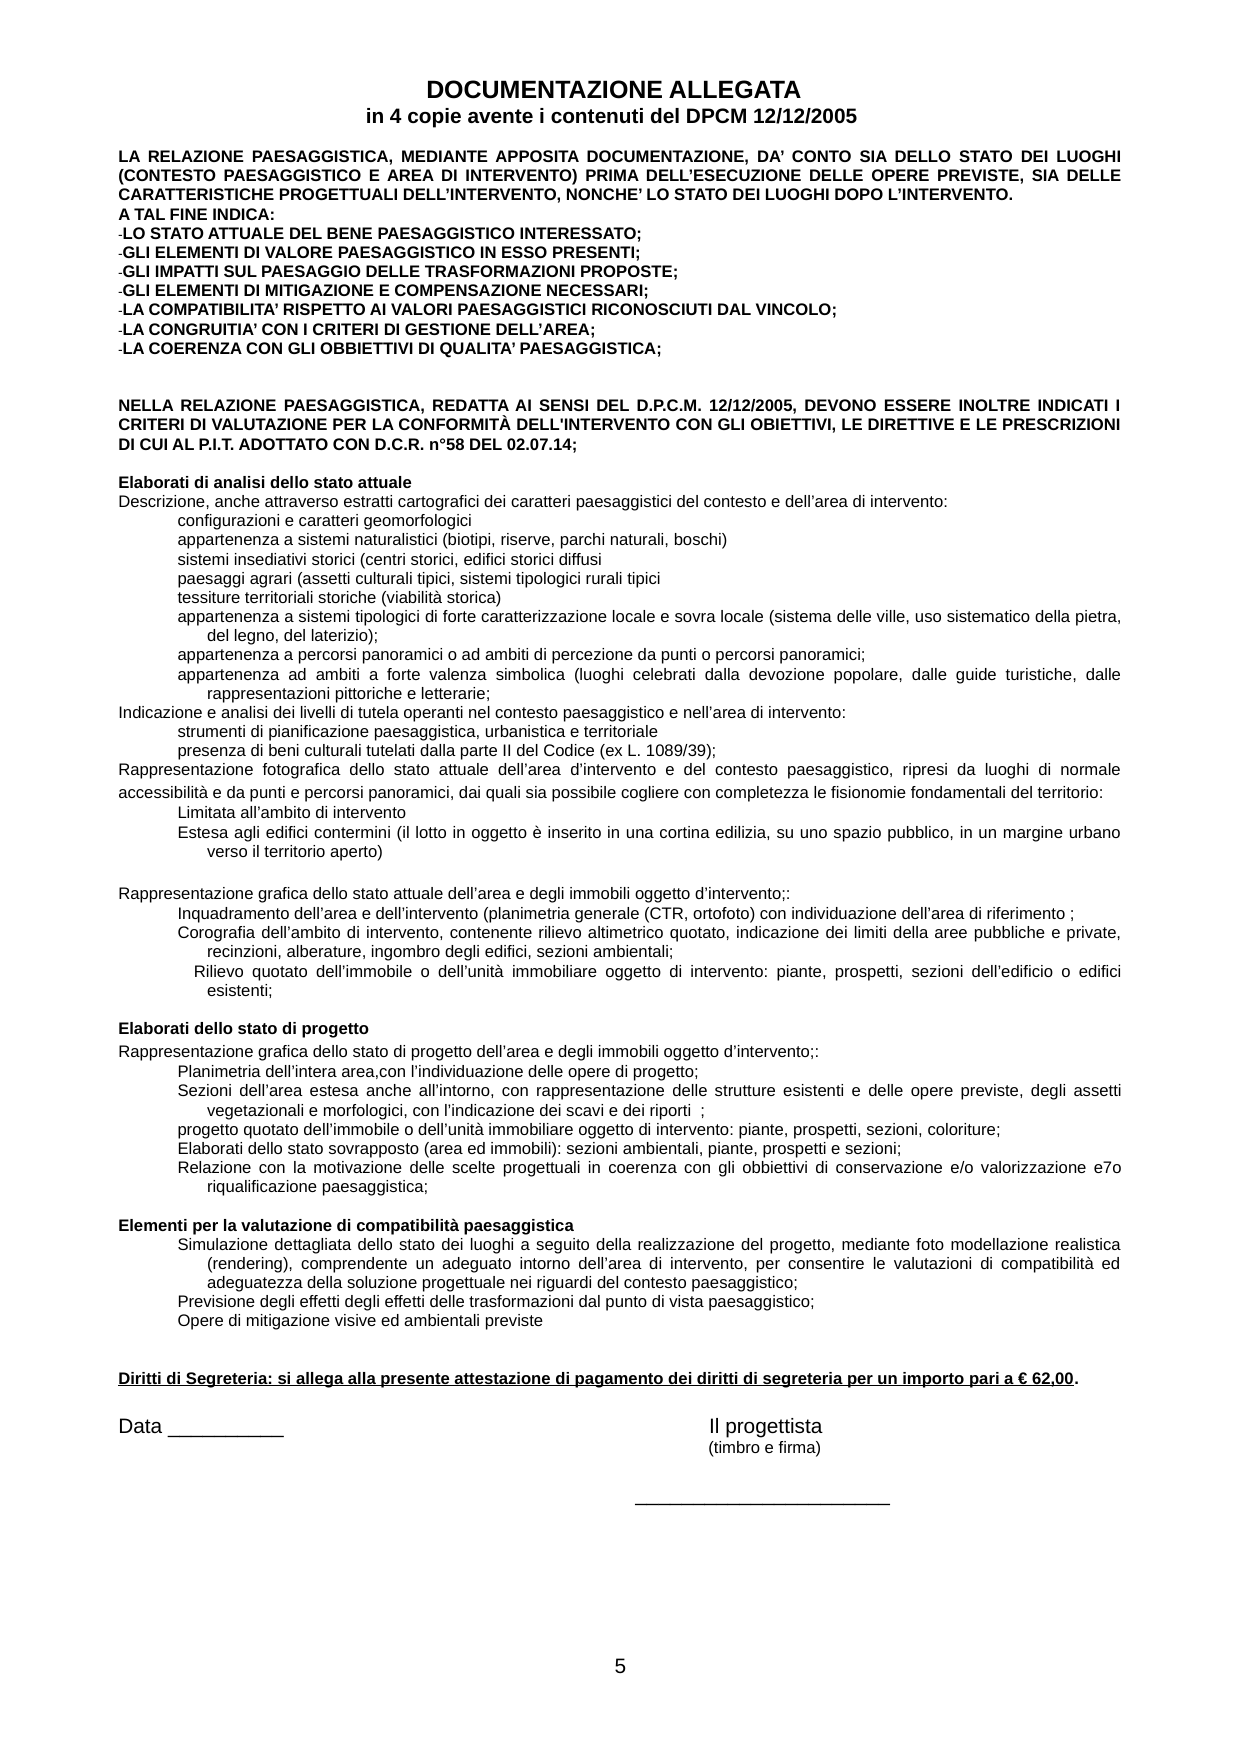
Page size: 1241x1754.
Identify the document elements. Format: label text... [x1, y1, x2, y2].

text LA RELAZIONE PAESAGGISTICA, MEDIANTE APPOSITA DOCUMENTAZIONE, DA’ CONTO SIA DELLO STATO DEI LUOGHI (CONTESTO PAESAGGISTICO E AREA DI INTERVENTO) PRIMA DELL’ESECUZIONE DELLE OPERE PREVISTE, SIA DELLE CARATTERISTICHE PROGETTUALI DELL’INTERVENTO, NONCHE’ LO STATO DEI LUOGHI DOPO L’INTERVENTO. [118, 147, 1122, 204]
text A TAL FINE INDICA: [118, 204, 1122, 223]
text appartenenza a sistemi tipologici di forte caratterizzazione locale e sovra locale (sistema delle ville, uso sistematico della pietra, del legno, del laterizio); [177, 607, 1122, 645]
text Rilievo quotato dell’immobile o dell’unità immobiliare oggetto di intervento: piante, prospetti, sezioni dell’edificio o edifici esistenti; [177, 961, 1122, 1000]
text strumenti di pianificazione paesaggistica, urbanistica e territoriale [177, 722, 1122, 741]
text appartenenza a percorsi panoramici o ad ambiti di percezione da punti o percorsi panoramici; [177, 645, 1122, 664]
list GLI IMPATTI SUL PAESAGGIO DELLE TRASFORMAZIONI PROPOSTE; [118, 262, 1122, 281]
list LA COERENZA CON GLI OBBIETTIVI DI QUALITA’ PAESAGGISTICA; [118, 338, 1122, 358]
text Elaborati dello stato di progetto [118, 1019, 1122, 1038]
list LA COMPATIBILITA’ RISPETTO AI VALORI PAESAGGISTICI RICONOSCIUTI DAL VINCOLO; [118, 300, 1122, 319]
list LO STATO ATTUALE DEL BENE PAESAGGISTICO INTERESSATO; [118, 223, 1122, 243]
text Rappresentazione grafica dello stato di progetto dell’area e degli immobili oggetto d’intervento;: [118, 1038, 1122, 1062]
text appartenenza a sistemi naturalistici (biotipi, riserve, parchi naturali, boschi) [177, 530, 1122, 549]
text presenza di beni culturali tutelati dalla parte II del Codice (ex L. 1089/39); [177, 741, 1122, 760]
text progetto quotato dell’immobile o dell’unità immobiliare oggetto di intervento: piante, prospetti, sezioni, coloriture; [177, 1119, 1122, 1139]
text Data __________ Il progettista [118, 1414, 1122, 1438]
text (timbro e firma) [634, 1438, 1122, 1457]
text Relazione con la motivazione delle scelte progettuali in coerenza con gli obbiettivi di conservazione e/o valorizzazione e7o riqualificazione paesaggistica; [177, 1158, 1122, 1196]
text Indicazione e analisi dei livelli di tutela operanti nel contesto paesaggistico e nell’area di intervento: [118, 703, 1122, 722]
text Planimetria dell’intera area,con l’individuazione delle opere di progetto; [177, 1062, 1122, 1081]
text in 4 copie avente i contenuti del DPCM 12/12/2005 [118, 104, 1122, 128]
text Limitata all’ambito di intervento [177, 803, 1122, 822]
text sistemi insediativi storici (centri storici, edifici storici diffusi [177, 549, 1122, 568]
text NELLA RELAZIONE PAESAGGISTICA, REDATTA AI SENSI DEL D.P.C.M. 12/12/2005, DEVONO ESSERE INOLTRE INDICATI I CRITERI DI VALUTAZIONE PER LA CONFORMITÀ DELL'INTERVENTO CON GLI OBIETTIVI, LE DIRETTIVE E LE PRESCRIZIONI DI CUI AL P.I.T. ADOTTATO CON D.C.R. n°58 DEL 02.07.14; [118, 396, 1122, 453]
list GLI ELEMENTI DI MITIGAZIONE E COMPENSAZIONE NECESSARI; [118, 281, 1122, 300]
text Descrizione, anche attraverso estratti cartografici dei caratteri paesaggistici del contesto e dell’area di intervento: [118, 492, 1122, 511]
text Previsione degli effetti degli effetti delle trasformazioni dal punto di vista paesaggistico; [177, 1292, 1122, 1311]
text Inquadramento dell’area e dell’intervento (planimetria generale (CTR, ortofoto) con individuazione dell’area di riferimento ; [177, 904, 1122, 923]
text paesaggi agrari (assetti culturali tipici, sistemi tipologici rurali tipici [177, 568, 1122, 588]
text Elaborati dello stato sovrapposto (area ed immobili): sezioni ambientali, piante, prospetti e sezioni; [177, 1139, 1122, 1158]
list LA CONGRUITIA’ CON I CRITERI DI GESTIONE DELL’AREA; [118, 319, 1122, 338]
text Diritti di Segreteria: si allega alla presente attestazione di pagamento dei diritti di segreteria per un importo pari a € 62,00. [118, 1369, 1122, 1388]
text Opere di mitigazione visive ed ambientali previste [177, 1311, 1122, 1330]
text Estesa agli edifici contermini (il lotto in oggetto è inserito in una cortina edilizia, su uno spazio pubblico, in un margine urbano verso il territorio aperto) [177, 822, 1122, 861]
text tessiture territoriali storiche (viabilità storica) [177, 588, 1122, 607]
text appartenenza ad ambiti a forte valenza simbolica (luoghi celebrati dalla devozione popolare, dalle guide turistiche, dalle rappresentazioni pittoriche e letterarie; [177, 664, 1122, 703]
text DOCUMENTAZIONE ALLEGATA [118, 75, 1122, 104]
text configurazioni e caratteri geomorfologici [177, 511, 1122, 530]
list GLI ELEMENTI DI VALORE PAESAGGISTICO IN ESSO PRESENTI; [118, 243, 1122, 262]
text Sezioni dell’area estesa anche all’intorno, con rappresentazione delle strutture esistenti e delle opere previste, degli assetti vegetazionali e morfologici, con l’indicazione dei scavi e dei riporti ; [177, 1081, 1122, 1119]
text Elementi per la valutazione di compatibilità paesaggistica [118, 1215, 1122, 1234]
text ______________________ [118, 1481, 1122, 1505]
text Rappresentazione fotografica dello stato attuale dell’area d’intervento e del contesto paesaggistico, ripresi da luoghi di normale accessibilità e da punti e percorsi panoramici, dai quali sia possibile cogliere con completezza le fisionomie fondamentali del territorio: [118, 760, 1122, 803]
text Elaborati di analisi dello stato attuale [118, 473, 1122, 492]
text Simulazione dettagliata dello stato dei luoghi a seguito della realizzazione del progetto, mediante foto modellazione realistica (rendering), comprendente un adeguato intorno dell’area di intervento, per consentire le valutazioni di compatibilità ed adeguatezza della soluzione progettuale nei riguardi del contesto paesaggistico; [177, 1234, 1122, 1292]
text Corografia dell’ambito di intervento, contenente rilievo altimetrico quotato, indicazione dei limiti della aree pubbliche e private, recinzioni, alberature, ingombro degli edifici, sezioni ambientali; [177, 923, 1122, 961]
text Rappresentazione grafica dello stato attuale dell’area e degli immobili oggetto d’intervento;: [118, 880, 1122, 904]
